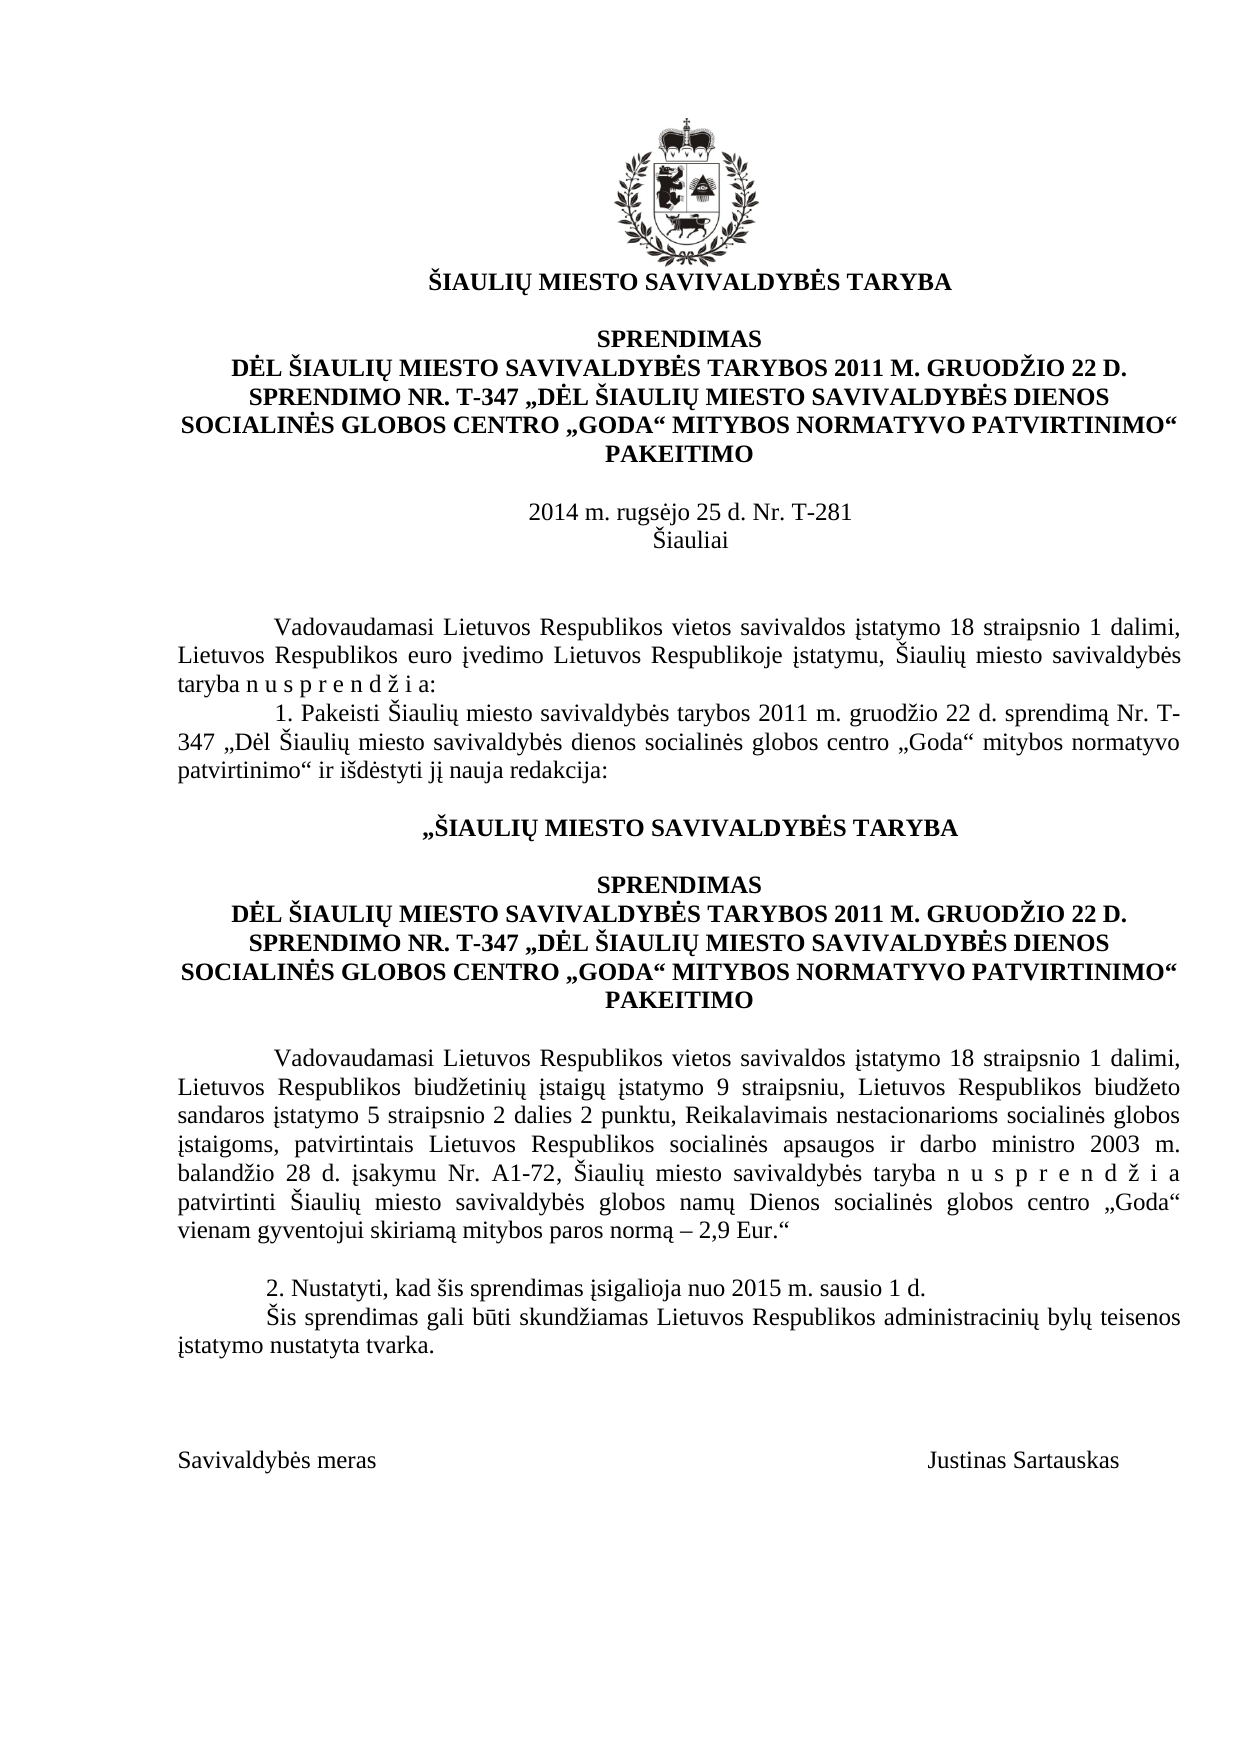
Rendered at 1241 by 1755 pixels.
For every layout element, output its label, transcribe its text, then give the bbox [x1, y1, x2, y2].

text Vadovaudamasi Lietuvos Respublikos vietos savivaldos įstatymo 18 straipsnio 1 dalimi, Lietuvos Respublikos euro įvedimo Lietuvos Respublikoje įstatymu, Šiaulių miesto savivaldybės taryba n u s p r e n d ž i a: [177, 612, 1181, 698]
text 2. Nustatyti, kad šis sprendimas įsigalioja nuo 2015 m. sausio 1 d. [252, 1273, 1181, 1302]
text 2014 m. rugsėjo 25 d. Nr. T-281 [177, 497, 1181, 525]
text Šiauliai [177, 525, 1181, 554]
text Vadovaudamasi Lietuvos Respublikos vietos savivaldos įstatymo 18 straipsnio 1 dalimi, Lietuvos Respublikos biudžetinių įstaigų įstatymo 9 straipsniu, Lietuvos Respublikos biudžeto sandaros įstatymo 5 straipsnio 2 dalies 2 punktu, Reikalavimais nestacionarioms socialinės globos įstaigoms, patvirtintais Lietuvos Respublikos socialinės apsaugos ir darbo ministro 2003 m. balandžio 28 d. įsakymu Nr. A1-72, Šiaulių miesto savivaldybės taryba n u s p r e n d ž i a patvirtinti Šiaulių miesto savivaldybės globos namų Dienos socialinės globos centro „Goda“ vienam gyventojui skiriamą mitybos paros normą – 2,9 Eur.“ [177, 1043, 1181, 1244]
text SPRENDIMAS [177, 324, 1181, 353]
text „ŠIAULIŲ MIESTO SAVIVALDYBĖS TARYBA [177, 813, 1181, 842]
text 1. Pakeisti Šiaulių miesto savivaldybės tarybos 2011 m. gruodžio 22 d. sprendimą Nr. T-347 „Dėl Šiaulių miesto savivaldybės dienos socialinės globos centro „Goda“ mitybos normatyvo patvirtinimo“ ir išdėstyti jį nauja redakcija: [177, 698, 1181, 784]
text Šis sprendimas gali būti skundžiamas Lietuvos Respublikos administracinių bylų teisenos įstatymo nustatyta tvarka. [177, 1302, 1181, 1359]
text SPRENDIMAS [177, 870, 1181, 899]
text Savivaldybės meras Justinas Sartauskas [177, 1445, 1181, 1474]
text ŠIAULIŲ MIESTO SAVIVALDYBĖS TARYBA [177, 267, 1181, 295]
text DĖL ŠIAULIŲ MIESTO SAVIVALDYBĖS TARYBOS 2011 M. GRUODŽIO 22 D. SPRENDIMO NR. T-347 „DĖL ŠIAULIŲ MIESTO SAVIVALDYBĖS DIENOS SOCIALINĖS GLOBOS CENTRO „GODA“ MITYBOS NORMATYVO PATVIRTINIMO“ PAKEITIMO [177, 899, 1181, 1014]
text DĖL ŠIAULIŲ MIESTO SAVIVALDYBĖS TARYBOS 2011 M. GRUODŽIO 22 D. SPRENDIMO NR. T-347 „DĖL ŠIAULIŲ MIESTO SAVIVALDYBĖS DIENOS SOCIALINĖS GLOBOS CENTRO „GODA“ MITYBOS NORMATYVO PATVIRTINIMO“ PAKEITIMO [177, 353, 1181, 468]
